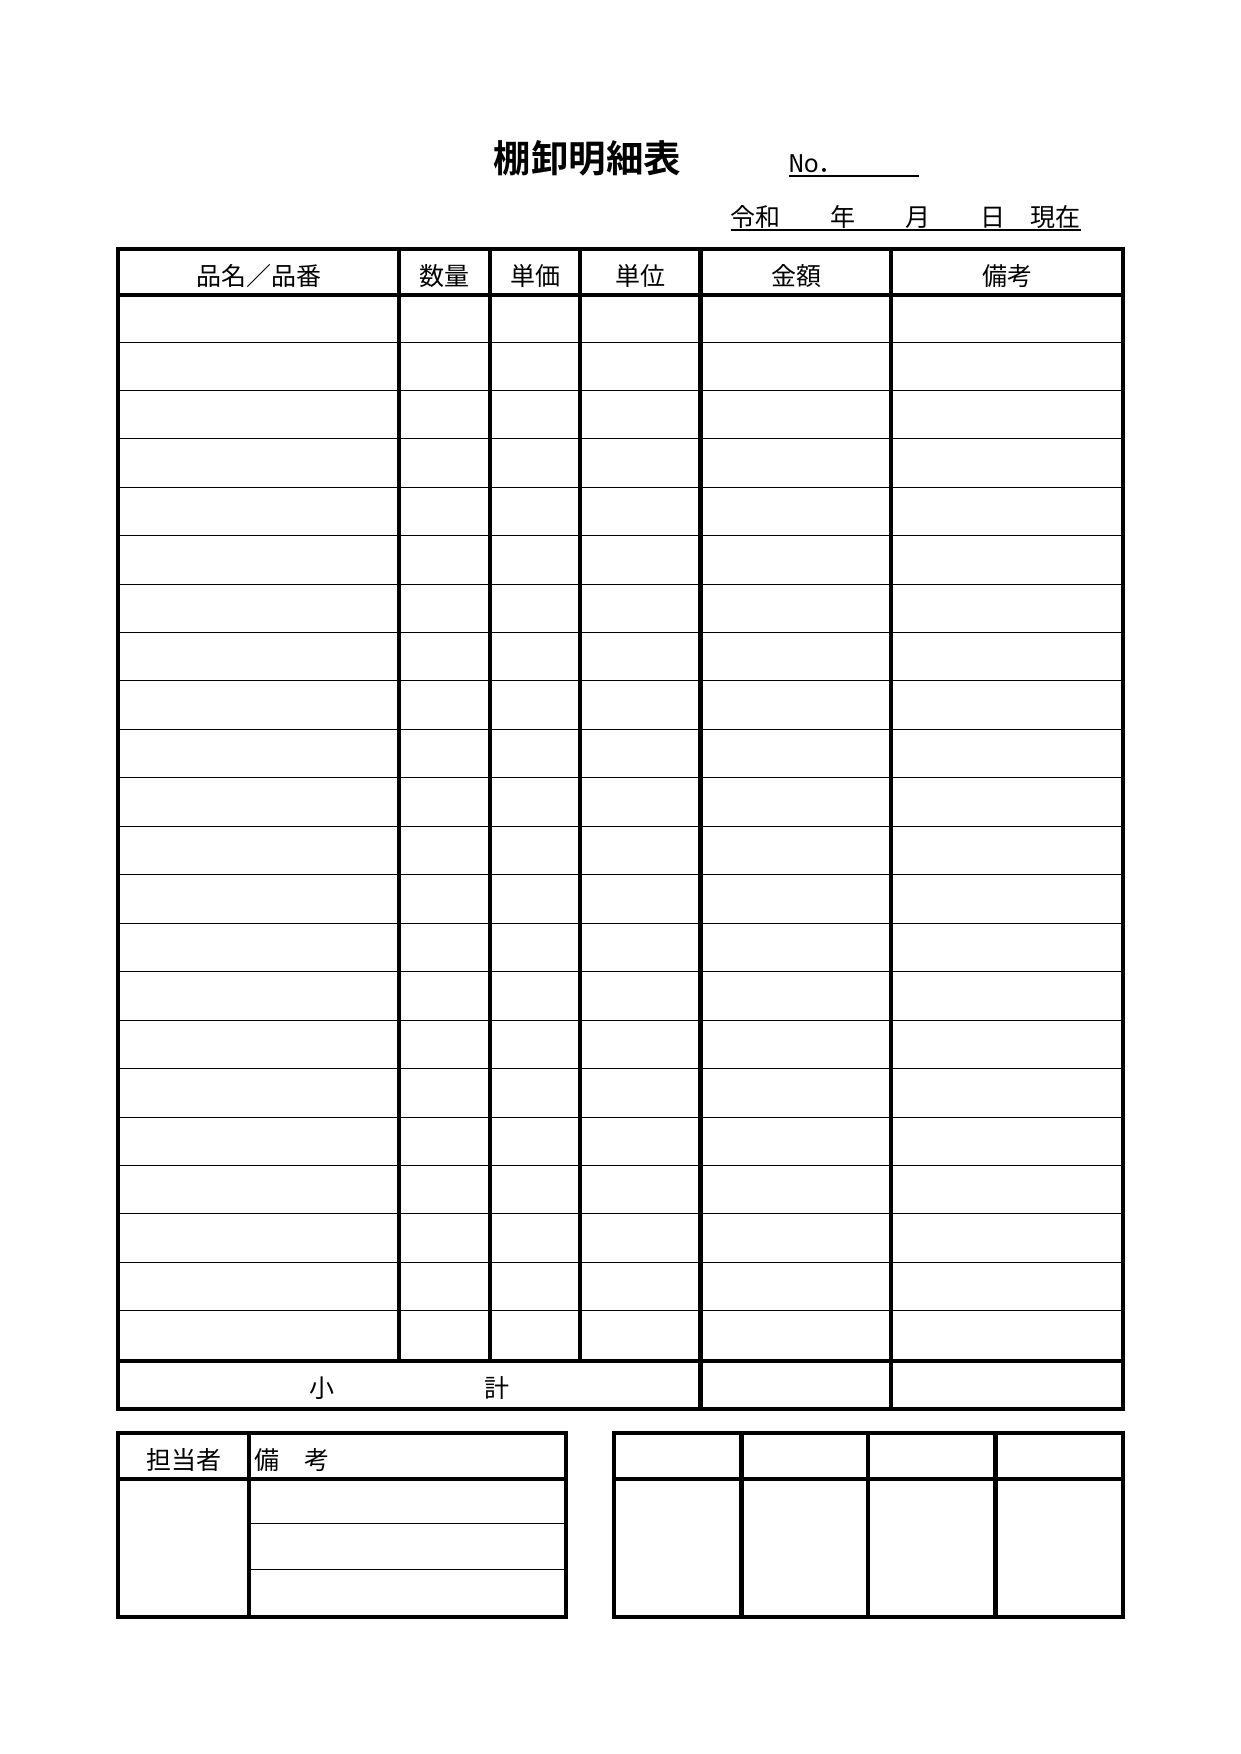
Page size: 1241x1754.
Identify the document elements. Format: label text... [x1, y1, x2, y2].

table_cell [120, 730, 397, 777]
table_cell [401, 1263, 488, 1310]
table_cell [703, 633, 889, 680]
table_cell [703, 875, 889, 923]
table_cell [401, 1311, 488, 1358]
table_cell [401, 391, 488, 438]
table_cell [120, 1118, 397, 1165]
title 令和 年 月 日 現在 [731, 198, 1122, 234]
table_cell [120, 391, 397, 438]
table_cell [703, 972, 889, 1019]
table_cell [401, 1069, 488, 1116]
table_cell [893, 1021, 1121, 1068]
table_cell [893, 1166, 1121, 1213]
table_cell [703, 681, 889, 729]
table_cell [703, 1021, 889, 1068]
table_cell [703, 391, 889, 438]
table_cell [703, 297, 889, 341]
table_cell [492, 1263, 578, 1310]
table_header 金額 [703, 251, 889, 293]
table_cell [744, 1523, 866, 1569]
table_cell [120, 1481, 247, 1523]
table_cell [703, 1214, 889, 1262]
table_cell [120, 1523, 247, 1569]
table_cell [401, 488, 488, 535]
table_cell [893, 778, 1121, 826]
table_cell [492, 536, 578, 583]
table_cell [893, 972, 1121, 1019]
table_cell [582, 730, 698, 777]
table_cell [870, 1569, 993, 1615]
table_cell [582, 1166, 698, 1213]
table_cell [401, 536, 488, 583]
table_cell [401, 924, 488, 971]
table_cell [703, 1363, 889, 1407]
table_cell [492, 633, 578, 680]
table_header 単位 [582, 251, 698, 293]
table_cell [120, 1311, 397, 1358]
table_cell [998, 1435, 1121, 1477]
table_cell [893, 439, 1121, 487]
table_cell [893, 1263, 1121, 1310]
table_cell [870, 1435, 993, 1477]
table_cell [401, 343, 488, 390]
table_cell [893, 1363, 1121, 1407]
table_cell [492, 585, 578, 632]
table_header 単価 [492, 251, 578, 293]
table_cell [120, 875, 397, 923]
table_cell [582, 924, 698, 971]
table_cell [492, 439, 578, 487]
table_cell 小 計 [120, 1363, 698, 1407]
table_cell [492, 875, 578, 923]
table_cell [492, 1166, 578, 1213]
table_cell [703, 1069, 889, 1116]
table_cell [703, 1118, 889, 1165]
table_cell [120, 924, 397, 971]
table_cell [893, 1069, 1121, 1116]
table_cell [401, 730, 488, 777]
table_cell [893, 488, 1121, 535]
table_cell [492, 1021, 578, 1068]
table_cell [582, 827, 698, 874]
table_cell [401, 1214, 488, 1262]
table_header 備考 [893, 251, 1121, 293]
table_cell [401, 972, 488, 1019]
table_cell [893, 633, 1121, 680]
table_cell [582, 297, 698, 341]
table_cell [401, 1118, 488, 1165]
table_cell [492, 343, 578, 390]
table_cell [492, 730, 578, 777]
table_cell [120, 1021, 397, 1068]
table_cell [492, 1069, 578, 1116]
table_cell [120, 827, 397, 874]
table_cell [582, 1311, 698, 1358]
table_cell [893, 1214, 1121, 1262]
table_cell [582, 536, 698, 583]
table_cell [703, 1166, 889, 1213]
table_cell [582, 778, 698, 826]
table_cell [893, 681, 1121, 729]
table_cell [120, 1069, 397, 1116]
table_cell 担当者 [120, 1435, 247, 1477]
table_cell [744, 1569, 866, 1615]
table_cell [120, 1214, 397, 1262]
table_cell [703, 536, 889, 583]
table_cell [893, 875, 1121, 923]
table_cell [703, 778, 889, 826]
table_cell [120, 1569, 247, 1615]
table_cell [582, 972, 698, 1019]
table_cell [616, 1523, 739, 1569]
table_cell [893, 536, 1121, 583]
table_cell [582, 1021, 698, 1068]
table_cell [893, 297, 1121, 341]
table_cell [703, 488, 889, 535]
table_cell [703, 827, 889, 874]
table_cell [703, 343, 889, 390]
table_cell [251, 1481, 564, 1523]
table_cell [893, 343, 1121, 390]
table_cell [582, 681, 698, 729]
title 棚卸明細表 No． [118, 118, 1122, 185]
table_header 品名／品番 [120, 251, 397, 293]
table_cell [893, 730, 1121, 777]
table_cell [582, 439, 698, 487]
table_cell [582, 1118, 698, 1165]
table_cell [492, 1118, 578, 1165]
table_cell [120, 343, 397, 390]
table_cell [616, 1569, 739, 1615]
table_cell [492, 391, 578, 438]
table_cell [703, 585, 889, 632]
table_cell 備 考 [251, 1435, 564, 1477]
table_cell [616, 1435, 739, 1477]
table_cell [568, 1523, 612, 1569]
table_cell [118, 1411, 1123, 1431]
table_cell [568, 1431, 612, 1477]
table_cell [492, 681, 578, 729]
table_cell [120, 972, 397, 1019]
table_cell [120, 778, 397, 826]
table_cell [568, 1569, 612, 1615]
table_cell [703, 924, 889, 971]
table_cell [120, 536, 397, 583]
table_cell [744, 1435, 866, 1477]
table_cell [582, 488, 698, 535]
table_cell [120, 297, 397, 341]
table_cell [703, 730, 889, 777]
table_cell [120, 633, 397, 680]
table_cell [703, 1311, 889, 1358]
table_cell [120, 488, 397, 535]
table_cell [492, 924, 578, 971]
table_cell [492, 1311, 578, 1358]
table_cell [582, 1214, 698, 1262]
table_cell [120, 439, 397, 487]
table_cell [893, 924, 1121, 971]
table_cell [492, 972, 578, 1019]
table_cell [492, 827, 578, 874]
table_cell [893, 585, 1121, 632]
table_cell [870, 1523, 993, 1569]
table_cell [401, 585, 488, 632]
table_cell [401, 633, 488, 680]
table_cell [744, 1481, 866, 1523]
table_cell [998, 1569, 1121, 1615]
table_cell [120, 585, 397, 632]
table_cell [998, 1481, 1121, 1523]
table_cell [893, 1311, 1121, 1358]
table_cell [616, 1481, 739, 1523]
table_cell [703, 1263, 889, 1310]
table_cell [568, 1477, 612, 1523]
table_cell [893, 827, 1121, 874]
table_cell [870, 1481, 993, 1523]
table_cell [492, 297, 578, 341]
table_cell [998, 1523, 1121, 1569]
table_cell [893, 391, 1121, 438]
table_cell [401, 297, 488, 341]
table_cell [120, 681, 397, 729]
table_cell [401, 439, 488, 487]
table_cell [401, 778, 488, 826]
table_cell [492, 778, 578, 826]
table_cell [492, 488, 578, 535]
table_cell [582, 1069, 698, 1116]
table_cell [582, 391, 698, 438]
table_cell [120, 1263, 397, 1310]
table_cell [582, 343, 698, 390]
table_header 数量 [401, 251, 488, 293]
table_cell [582, 1263, 698, 1310]
table_cell [703, 439, 889, 487]
table_cell [893, 1118, 1121, 1165]
table_cell [401, 1166, 488, 1213]
table_cell [401, 875, 488, 923]
table_cell [120, 1166, 397, 1213]
table_cell [582, 585, 698, 632]
table_cell [401, 1021, 488, 1068]
table_cell [251, 1524, 564, 1569]
table_cell [401, 827, 488, 874]
table_cell [582, 875, 698, 923]
table_cell [492, 1214, 578, 1262]
table_cell [582, 633, 698, 680]
table_cell [251, 1570, 564, 1615]
table_cell [401, 681, 488, 729]
